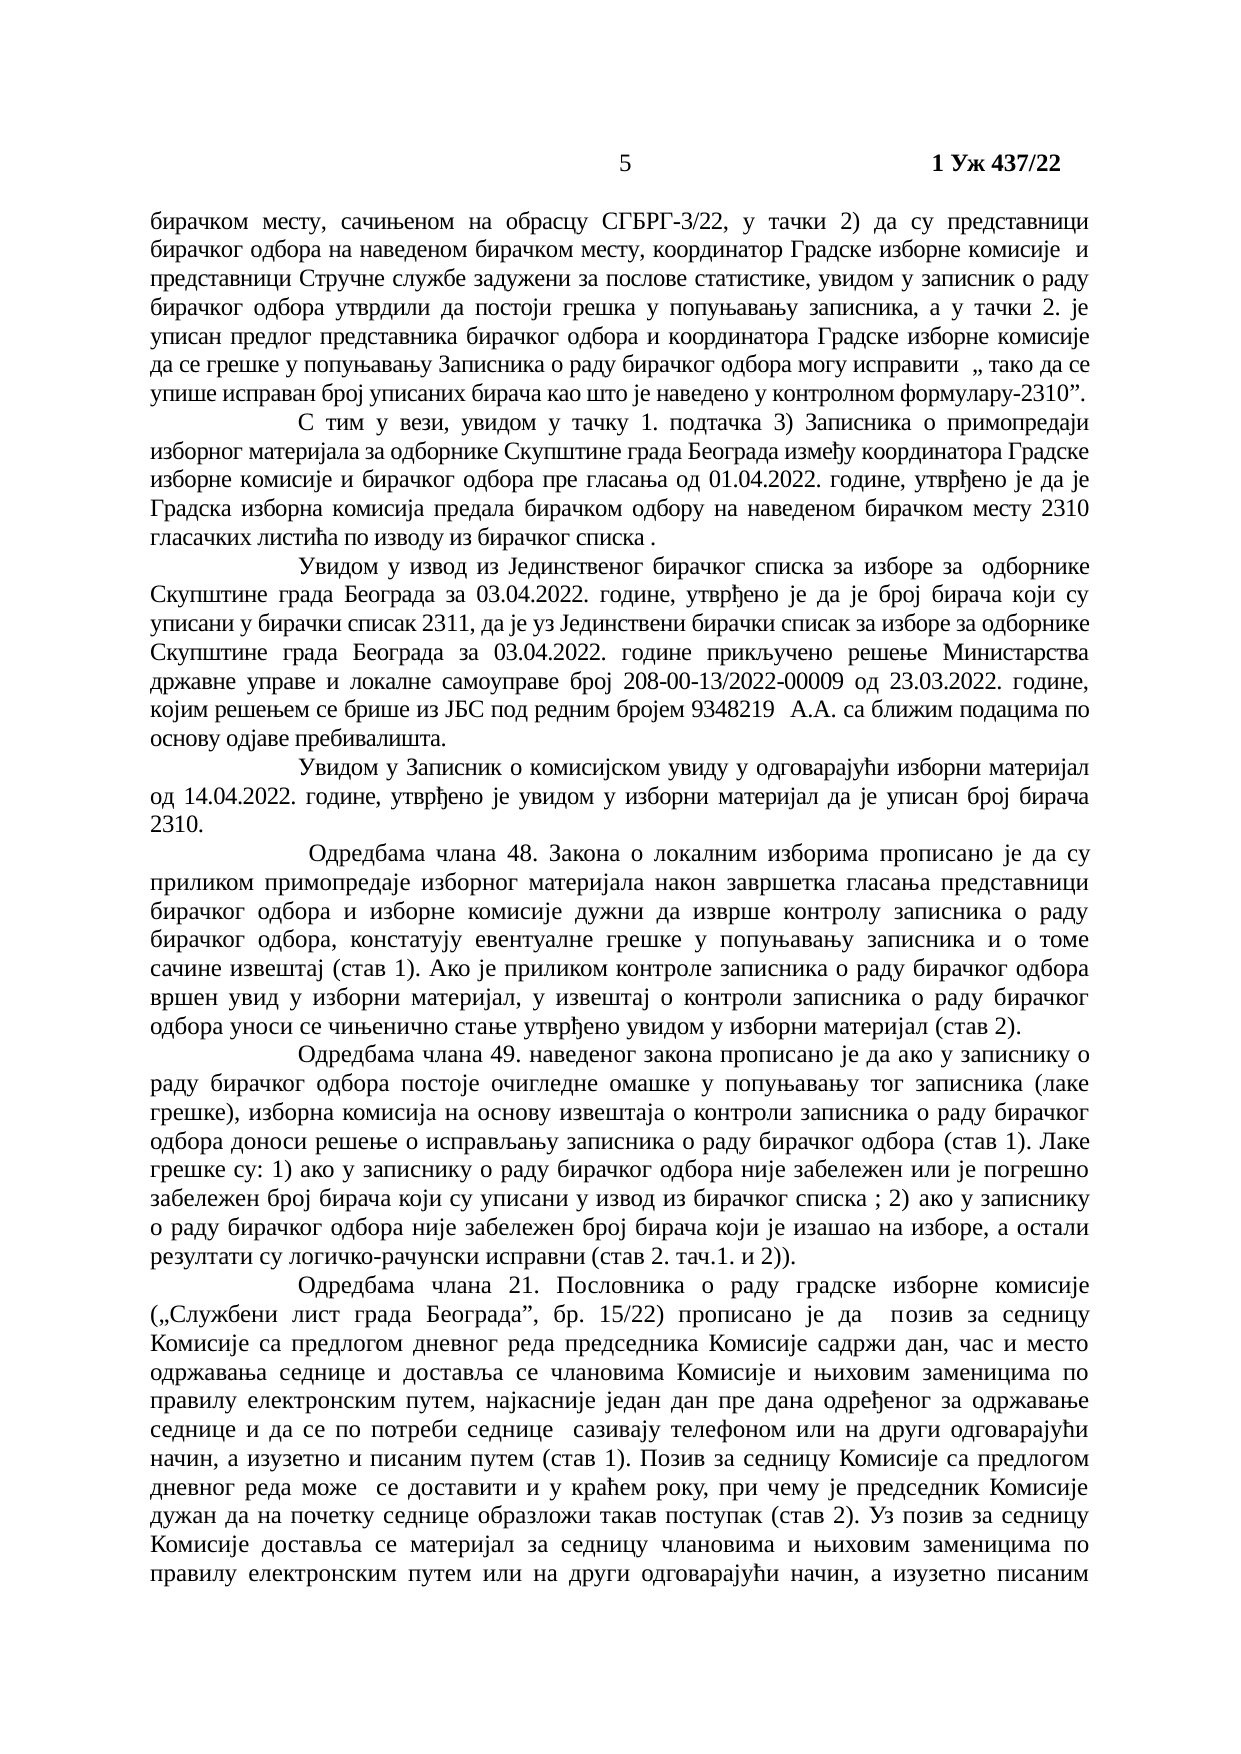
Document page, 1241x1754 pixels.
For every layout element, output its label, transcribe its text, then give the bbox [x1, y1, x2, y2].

text Увидом у извод из Јединственог бирачког списка за изборе за одборнике Скупштине града Београда за 03.04.2022. године, утврђено је да је број бирача који су уписани у бирачки списак 2311, да је уз Jединствени бирачки списак за изборе за одборнике Скупштине града Београда за 03.04.2022. године прикључено решење Министарства државне управе и локалне самоуправе број 208-00-13/2022-00009 од 23.03.2022. године, којим решењем се брише из ЈБС под редним бројем 9348219 А.А. са ближим подацима по основу одјаве пребивалишта. [150, 551, 1090, 752]
text Одредбама члана 49. наведеног закона прописано је да ако у записнику о раду бирачког одбора постоје очигледне омашке у попуњавању тог записника (лаке грешке), изборна комисија на основу извештаја о контроли записника о раду бирачког одбора доноси решење о исправљању записника о раду бирачког одбора (став 1). Лаке грешке су: 1) ако у записнику о раду бирачког одбора није забележен или је погрешно забележен број бирача који су уписани у извод из бирачког списка ; 2) ако у записнику о раду бирачког одбора није забележен број бирача који је изашао на изборе, а остали резултати су логичко-рачунски исправни (став 2. тач.1. и 2)). [150, 1039, 1090, 1270]
text Одредбама члана 48. Закона о локалним изборима прописано је да су приликом примопредаје изборног материјала након завршетка гласања представници бирачког одбора и изборне комисије дужни да изврше контролу записника о раду бирачког одбора, констатују евентуалне грешке у попуњавању записника и о томе сачине извештај (став 1). Ако је приликом контроле записника о раду бирачког одбора вршен увид у изборни материјал, у извештај о контроли записника о раду бирачког одбора уноси се чињенично стање утврђено увидом у изборни материјал (став 2). [150, 838, 1090, 1039]
text Увидом у Записник о комисијском увиду у одговарајући изборни материјал од 14.04.2022. године, утврђено је увидом у изборни материјал да је уписан број бирача 2310. [150, 752, 1090, 838]
text С тим у вези, увидом у тачку 1. подтачка 3) Записника о примопредаји изборног материјала за одборнике Скупштине града Београда између координатора Градске изборне комисије и бирачког одбора пре гласања од 01.04.2022. године, утврђено је да је Градска изборна комисија предала бирачком одбору на наведеном бирачком месту 2310 гласачких листића по изводу из бирачког списка . [150, 407, 1090, 551]
text бирачком месту, сачињеном на обрасцу СГБРГ-3/22, у тачки 2) да су представници бирачког одбора на наведеном бирачком месту, координатор Градске изборне комисије и представници Стручне службе задужени за послове статистике, увидом у записник о раду бирачког одбора утврдили да постоји грешка у попуњавању записника, а у тачки 2. је уписан предлог представника бирачког одбора и координатора Градске изборне комисије да се грешке у попуњавању Записника о раду бирачког одбора могу исправити „ тако да се упише исправан број уписаних бирача као што је наведено у контролном формулару-2310”. [150, 206, 1090, 407]
text Одредбама члана 21. Пословника о раду градске изборне комисије („Службени лист града Београда”, бр. 15/22) прописано је да позив за седницу Комисије са предлогом дневног реда председника Комисије садржи дан, час и место одржавања седнице и доставља се члановима Комисије и њиховим заменицима по правилу електронским путем, најкасније један дан пре дана одређеног за одржавање седнице и да се по потреби седнице сазивају телефоном или на други одговарајући начин, а изузетно и писаним путем (став 1). Позив за седницу Комисије са предлогом дневног реда може се доставити и у краћем року, при чему је председник Комисије дужан да на почетку седнице образложи такав поступак (став 2). Уз позив за седницу Комисије доставља се материјал за седницу члановима и њиховим заменицима по правилу електронским путем или на други одговарајући начин, а изузетно писаним [150, 1270, 1090, 1587]
